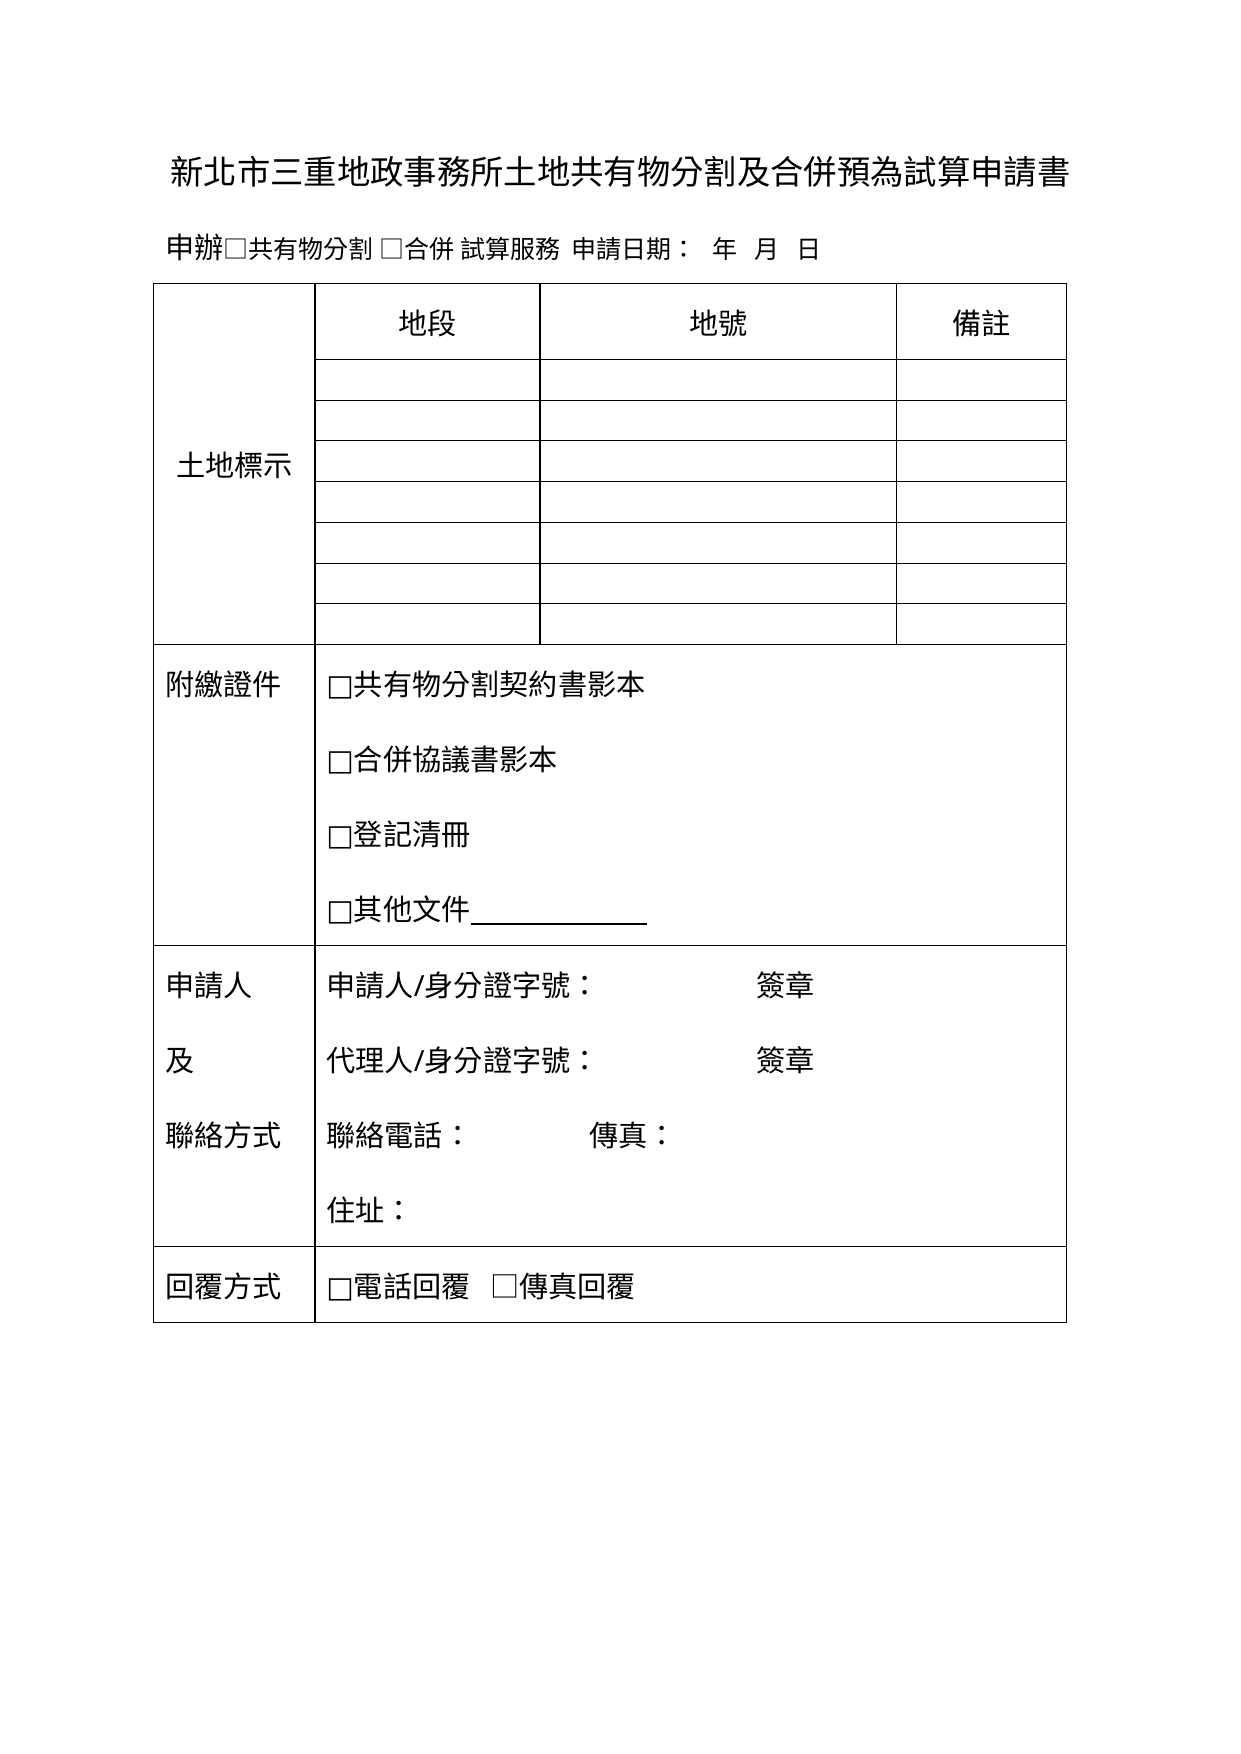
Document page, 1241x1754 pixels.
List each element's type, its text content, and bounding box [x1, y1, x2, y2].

table_cell 申請人 及 聯絡方式 [154, 946, 314, 1246]
table_header 土地標示 [154, 284, 314, 644]
table_cell [541, 564, 896, 603]
table_cell [897, 604, 1066, 644]
table_cell [541, 360, 896, 399]
table_cell [897, 564, 1066, 603]
table_cell [316, 604, 539, 644]
table_header 備註 [897, 284, 1066, 359]
table_cell [897, 482, 1066, 522]
table_cell □共有物分割契約書影本 □合併協議書影本 □登記清冊 □其他文件 [316, 645, 1066, 945]
table_cell 附繳證件 [154, 645, 314, 945]
text 新北市三重地政事務所土地共有物分割及合併預為試算申請書 [165, 133, 1075, 208]
table_cell [541, 482, 896, 522]
table_cell [541, 401, 896, 440]
table_cell [316, 482, 539, 522]
table_cell [316, 441, 539, 481]
table_cell [897, 360, 1066, 399]
table_header 地號 [541, 284, 896, 359]
table_cell [316, 523, 539, 562]
table_cell [541, 604, 896, 644]
table_header 地段 [316, 284, 539, 359]
table_cell 回覆方式 [154, 1247, 314, 1322]
table_cell [541, 441, 896, 481]
table_cell [897, 401, 1066, 440]
table_cell [541, 523, 896, 562]
text 申辦□共有物分割 □合併 試算服務 申請日期： 年 月 日 [165, 208, 1075, 283]
table_cell [316, 564, 539, 603]
table_cell □電話回覆 □傳真回覆 [316, 1247, 1066, 1322]
table_cell [897, 523, 1066, 562]
table_cell 申請人/身分證字號： 簽章 代理人/身分證字號： 簽章 聯絡電話： 傳真： 住址： [316, 946, 1066, 1246]
table_cell [897, 441, 1066, 481]
table_cell [316, 360, 539, 399]
table_cell [316, 401, 539, 440]
